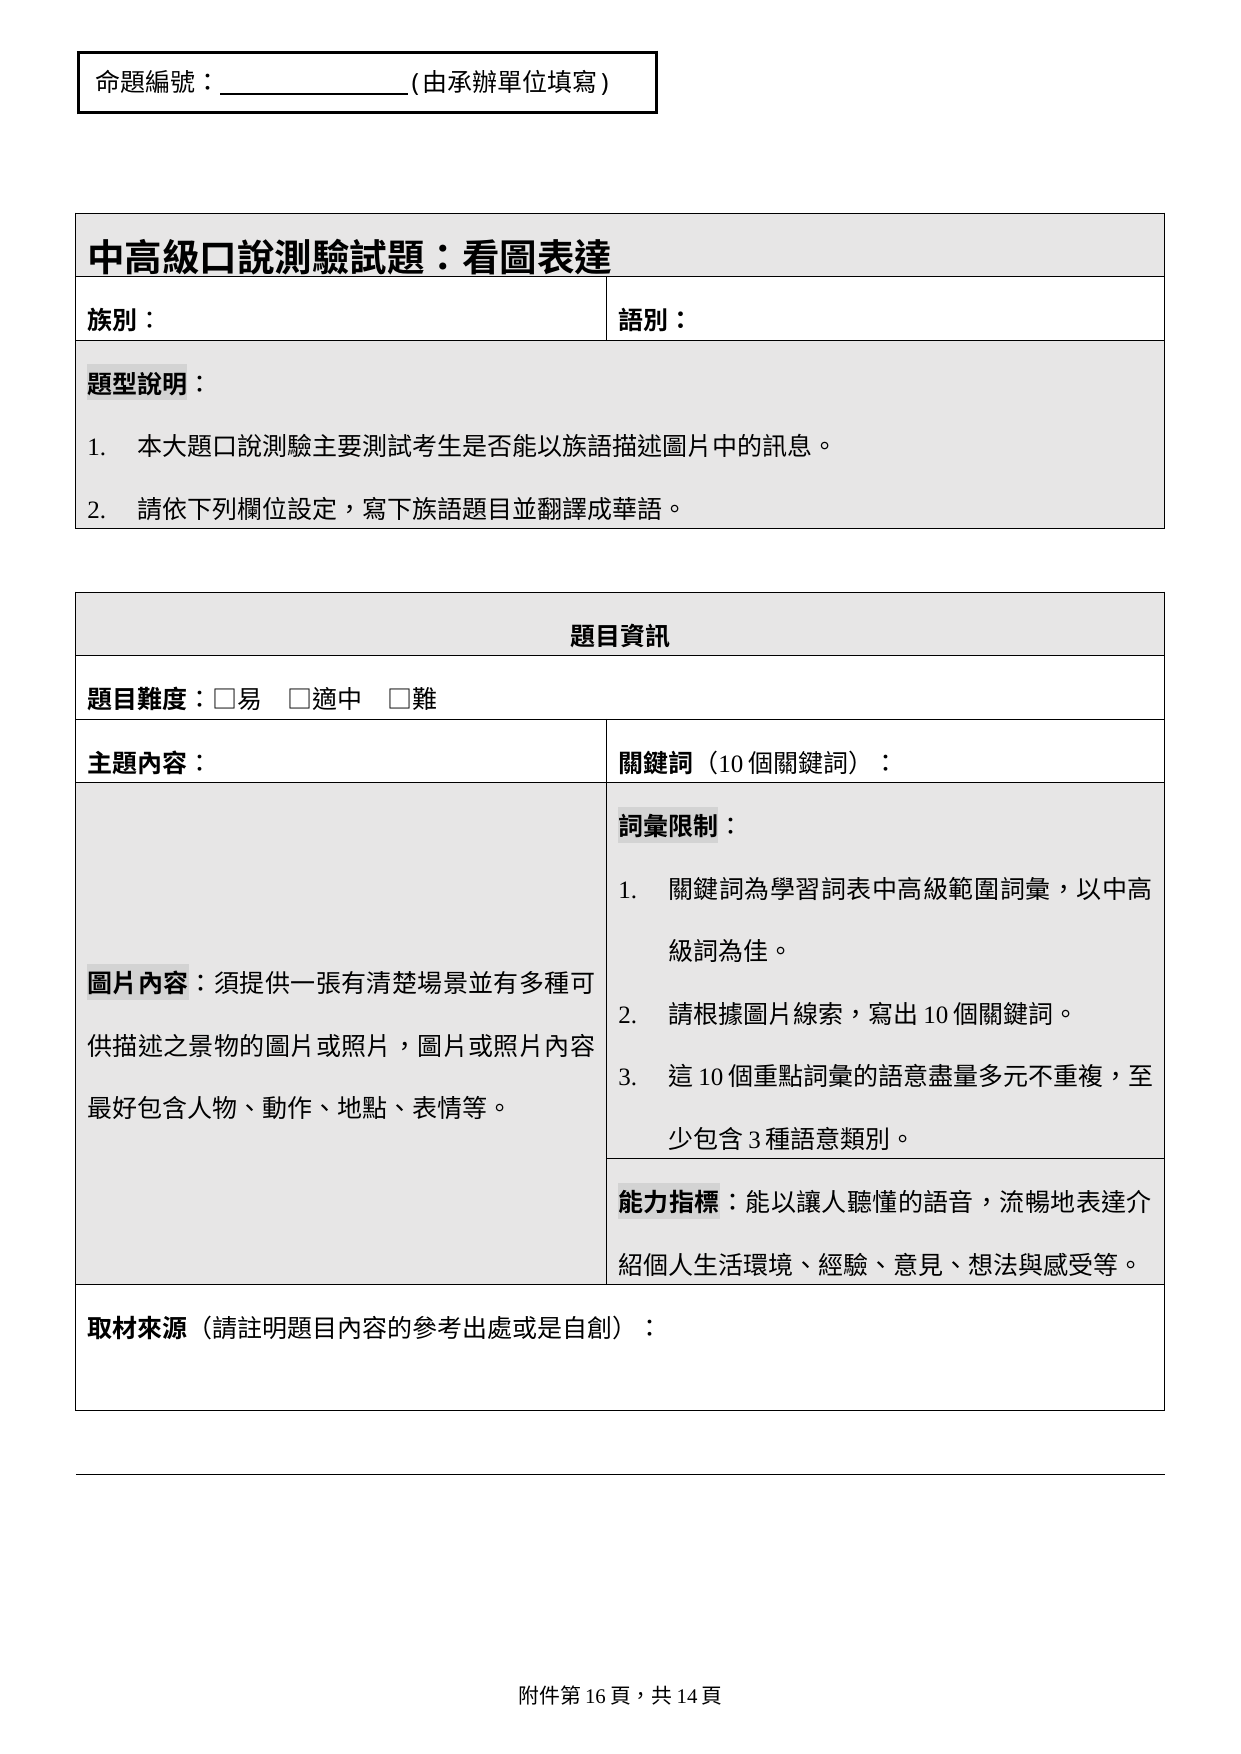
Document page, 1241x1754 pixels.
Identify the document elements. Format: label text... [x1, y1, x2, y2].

table_cell 圖片內容：須提供一張有清楚場景並有多種可供描述之景物的圖片或照片，圖片或照片內容最好包含人物、動作、地點、表情等。 [76, 783, 606, 1284]
table_cell 語別： [607, 277, 1164, 339]
table_cell 題型說明： 本大題口說測驗主要測試考生是否能以族語描述圖片中的訊息。 請依下列欄位設定，寫下族語題目並翻譯成華語。 [76, 341, 1164, 528]
table_cell 題目資訊 [76, 593, 1164, 655]
table_header 中高級口說測驗試題：看圖表達 [76, 214, 1164, 276]
table_cell 詞彙限制： 關鍵詞為學習詞表中高級範圍詞彙，以中高級詞為佳。 請根據圖片線索，寫出10個關鍵詞。 這10個重點詞彙的語意盡量多元不重複，至少包含3種語意類別。 [607, 783, 1164, 1158]
table_cell 關鍵詞（10個關鍵詞）： [607, 720, 1164, 782]
table_cell [76, 529, 1164, 592]
table_cell 取材來源（請註明題目內容的參考出處或是自創）： [76, 1285, 1164, 1410]
table_cell 族別： [76, 277, 606, 339]
table_cell 主題內容： [76, 720, 606, 782]
table_cell 題目難度：□易 □適中 □難 [76, 656, 1164, 719]
table_cell 能力指標：能以讓人聽懂的語音，流暢地表達介紹個人生活環境、經驗、意見、想法與感受等。 [607, 1159, 1164, 1284]
table_cell [76, 1411, 1164, 1474]
